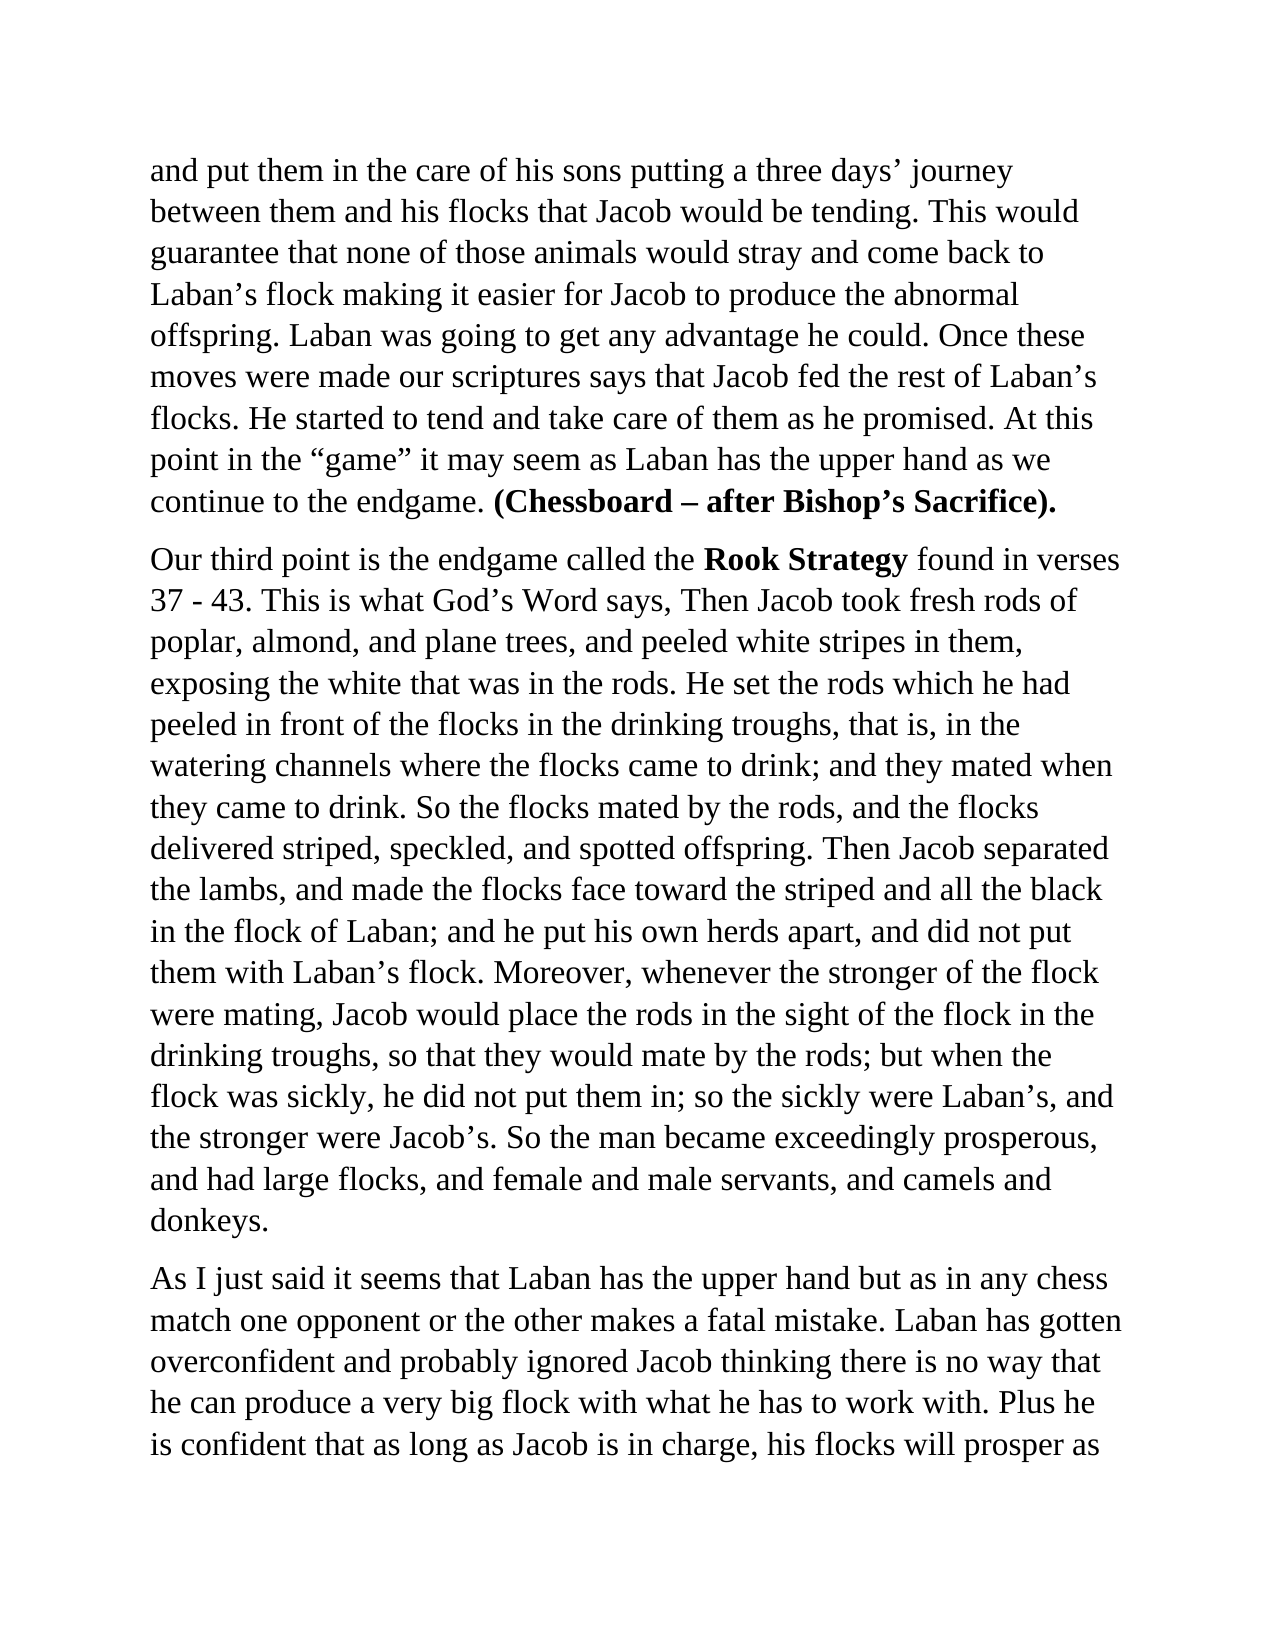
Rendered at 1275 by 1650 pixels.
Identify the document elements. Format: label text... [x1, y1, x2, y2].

text Our third point is the endgame called the Rook Strategy found in verses 37 - 43. This is what God’s Word says, Then Jacob took fresh rods of poplar, almond, and plane trees, and peeled white stripes in them, exposing the white that was in the rods. He set the rods which he had peeled in front of the flocks in the drinking troughs, that is, in the watering channels where the flocks came to drink; and they mated when they came to drink. So the flocks mated by the rods, and the flocks delivered striped, speckled, and spotted offspring. Then Jacob separated the lambs, and made the flocks face toward the striped and all the black in the flock of Laban; and he put his own herds apart, and did not put them with Laban’s flock. Moreover, whenever the stronger of the flock were mating, Jacob would place the rods in the sight of the flock in the drinking troughs, so that they would mate by the rods; but when the flock was sickly, he did not put them in; so the sickly were Laban’s, and the stronger were Jacob’s. So the man became exceedingly prosperous, and had large flocks, and female and male servants, and camels and donkeys. [150, 539, 1125, 1239]
text As I just said it seems that Laban has the upper hand but as in any chess match one opponent or the other makes a fatal mistake. Laban has gotten overconfident and probably ignored Jacob thinking there is no way that he can produce a very big flock with what he has to work with. Plus he is confident that as long as Jacob is in charge, his flocks will prosper as [150, 1258, 1125, 1462]
text and put them in the care of his sons putting a three days’ journey between them and his flocks that Jacob would be tending. This would guarantee that none of those animals would stray and come back to Laban’s flock making it easier for Jacob to produce the abnormal offspring. Laban was going to get any advantage he could. Once these moves were made our scriptures says that Jacob fed the rest of Laban’s flocks. He started to tend and take care of them as he promised. At this point in the “game” it may seem as Laban has the upper hand as we continue to the endgame. (Chessboard – after Bishop’s Sacrifice). [150, 150, 1125, 519]
